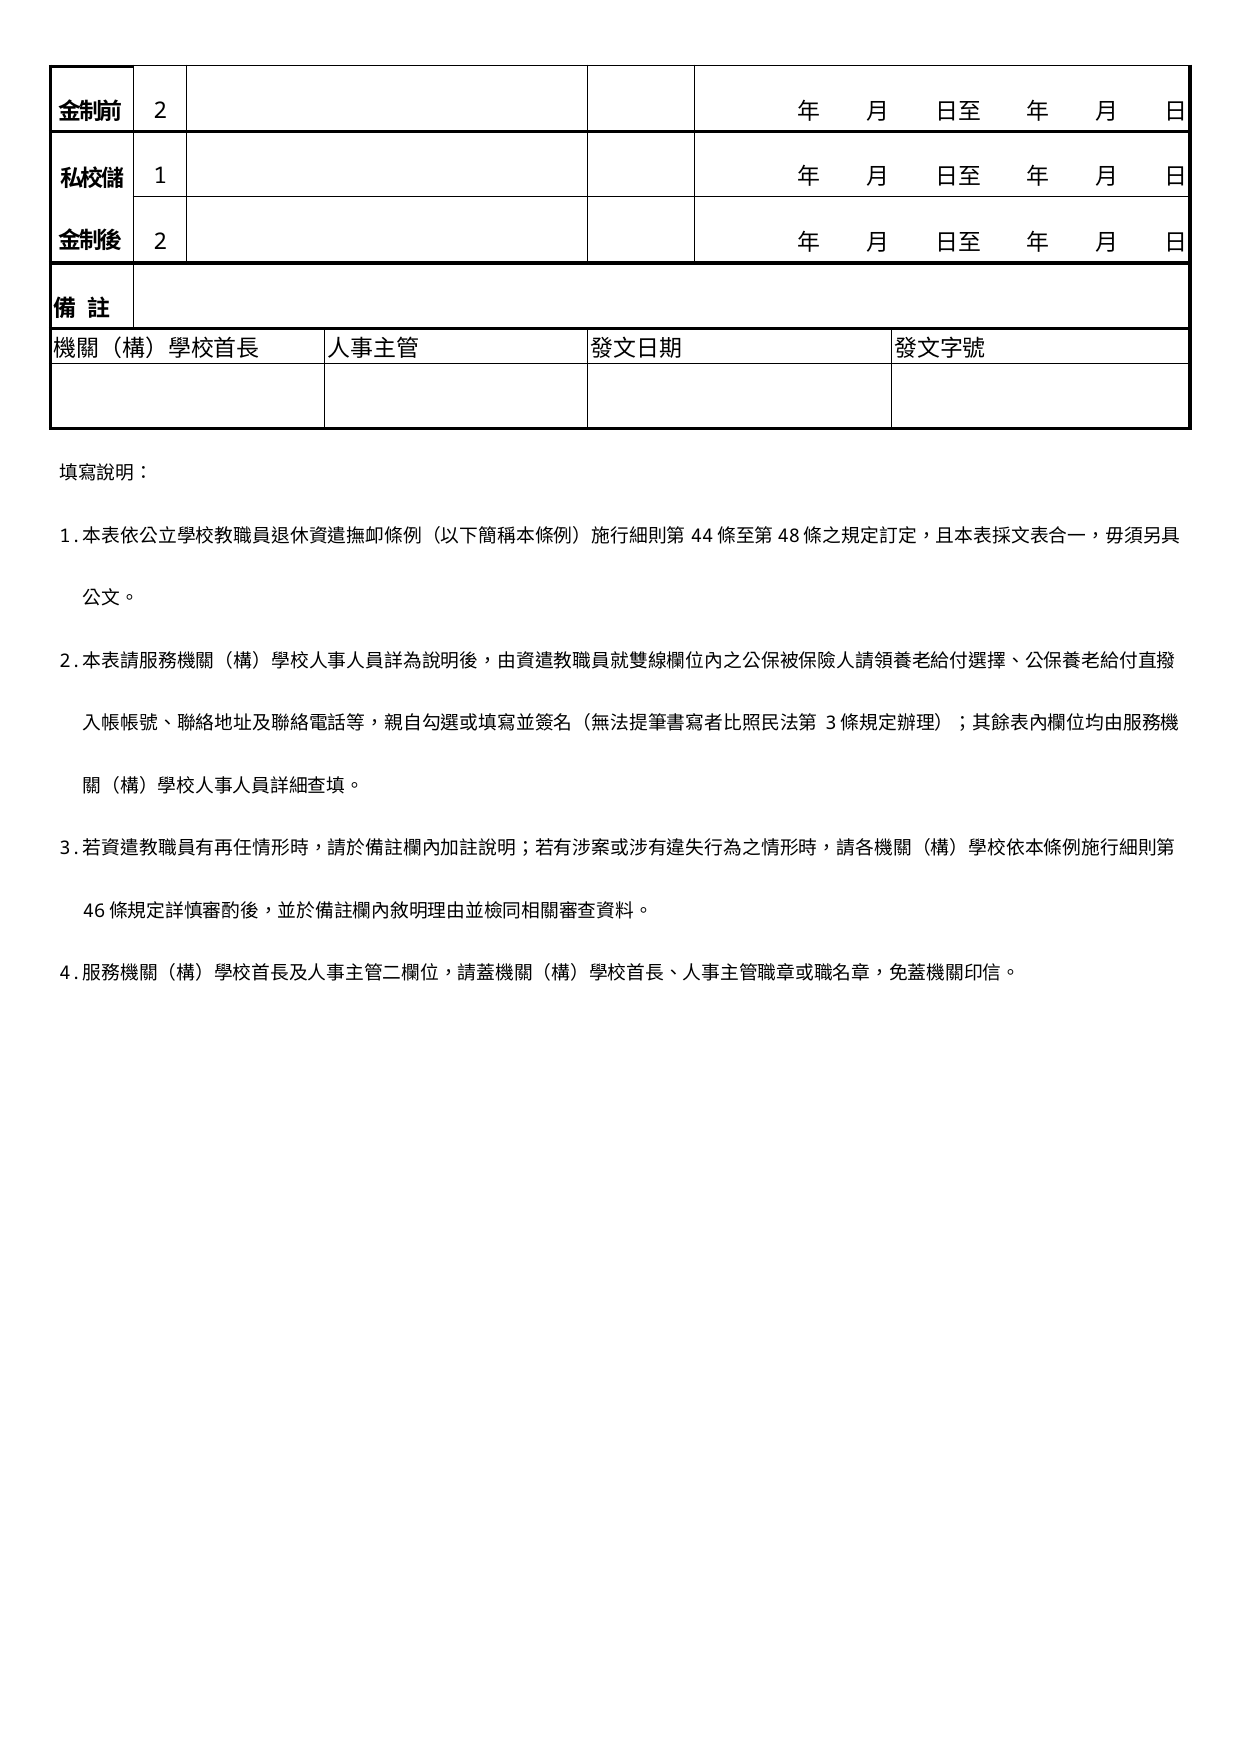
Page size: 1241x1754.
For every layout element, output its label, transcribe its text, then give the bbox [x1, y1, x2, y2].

table_cell [588, 197, 694, 261]
table_cell 2 [134, 197, 186, 261]
table_cell 發文日期 [588, 330, 891, 363]
table_cell 備 註 [52, 265, 133, 327]
table_cell 發文字號 [892, 330, 1188, 363]
table_cell [134, 265, 1188, 327]
table_cell 年 月 日至 年 月 日 [695, 133, 1188, 196]
table_cell 年 月 日至 年 月 日 [695, 66, 1188, 130]
table_cell [187, 197, 587, 261]
table_cell 私校儲金制後 [52, 133, 133, 261]
table_cell 機關（構）學校首長 [52, 330, 324, 363]
list 本表請服務機關（構）學校人事人員詳為說明後，由資遣教職員就雙線欄位內之公保被保險人請領養老給付選擇、公保養老給付直撥入帳帳號、聯絡地址及聯絡電話等，親自勾選或填寫並簽名（無法提筆書寫者比照民法第3條規定辦理）；其餘表內欄位均由服務機關（構）學校人事人員詳細查填。 [59, 617, 1181, 805]
table_cell 2 [134, 66, 186, 130]
table_cell [187, 133, 587, 196]
table_cell [588, 66, 694, 130]
list 若資遣教職員有再任情形時，請於備註欄內加註說明；若有涉案或涉有違失行為之情形時，請各機關（構）學校依本條例施行細則第46條規定詳慎審酌後，並於備註欄內敘明理由並檢同相關審查資料。 [59, 805, 1181, 930]
table_cell 年 月 日至 年 月 日 [695, 197, 1188, 261]
table_cell [588, 364, 891, 427]
table_cell [52, 364, 324, 427]
table_cell [187, 66, 587, 130]
table_cell [892, 364, 1188, 427]
table_cell [588, 133, 694, 196]
table_cell [325, 364, 587, 427]
table_cell 1 [134, 133, 186, 196]
list 服務機關（構）學校首長及人事主管二欄位，請蓋機關（構）學校首長、人事主管職章或職名章，免蓋機關印信。 [59, 930, 1181, 992]
text 填寫說明： [59, 430, 1181, 492]
table_cell 金制前 [52, 68, 133, 130]
list 本表依公立學校教職員退休資遣撫卹條例（以下簡稱本條例）施行細則第44條至第48條之規定訂定，且本表採文表合一，毋須另具公文。 [59, 492, 1181, 617]
table_cell 人事主管 [325, 330, 587, 363]
